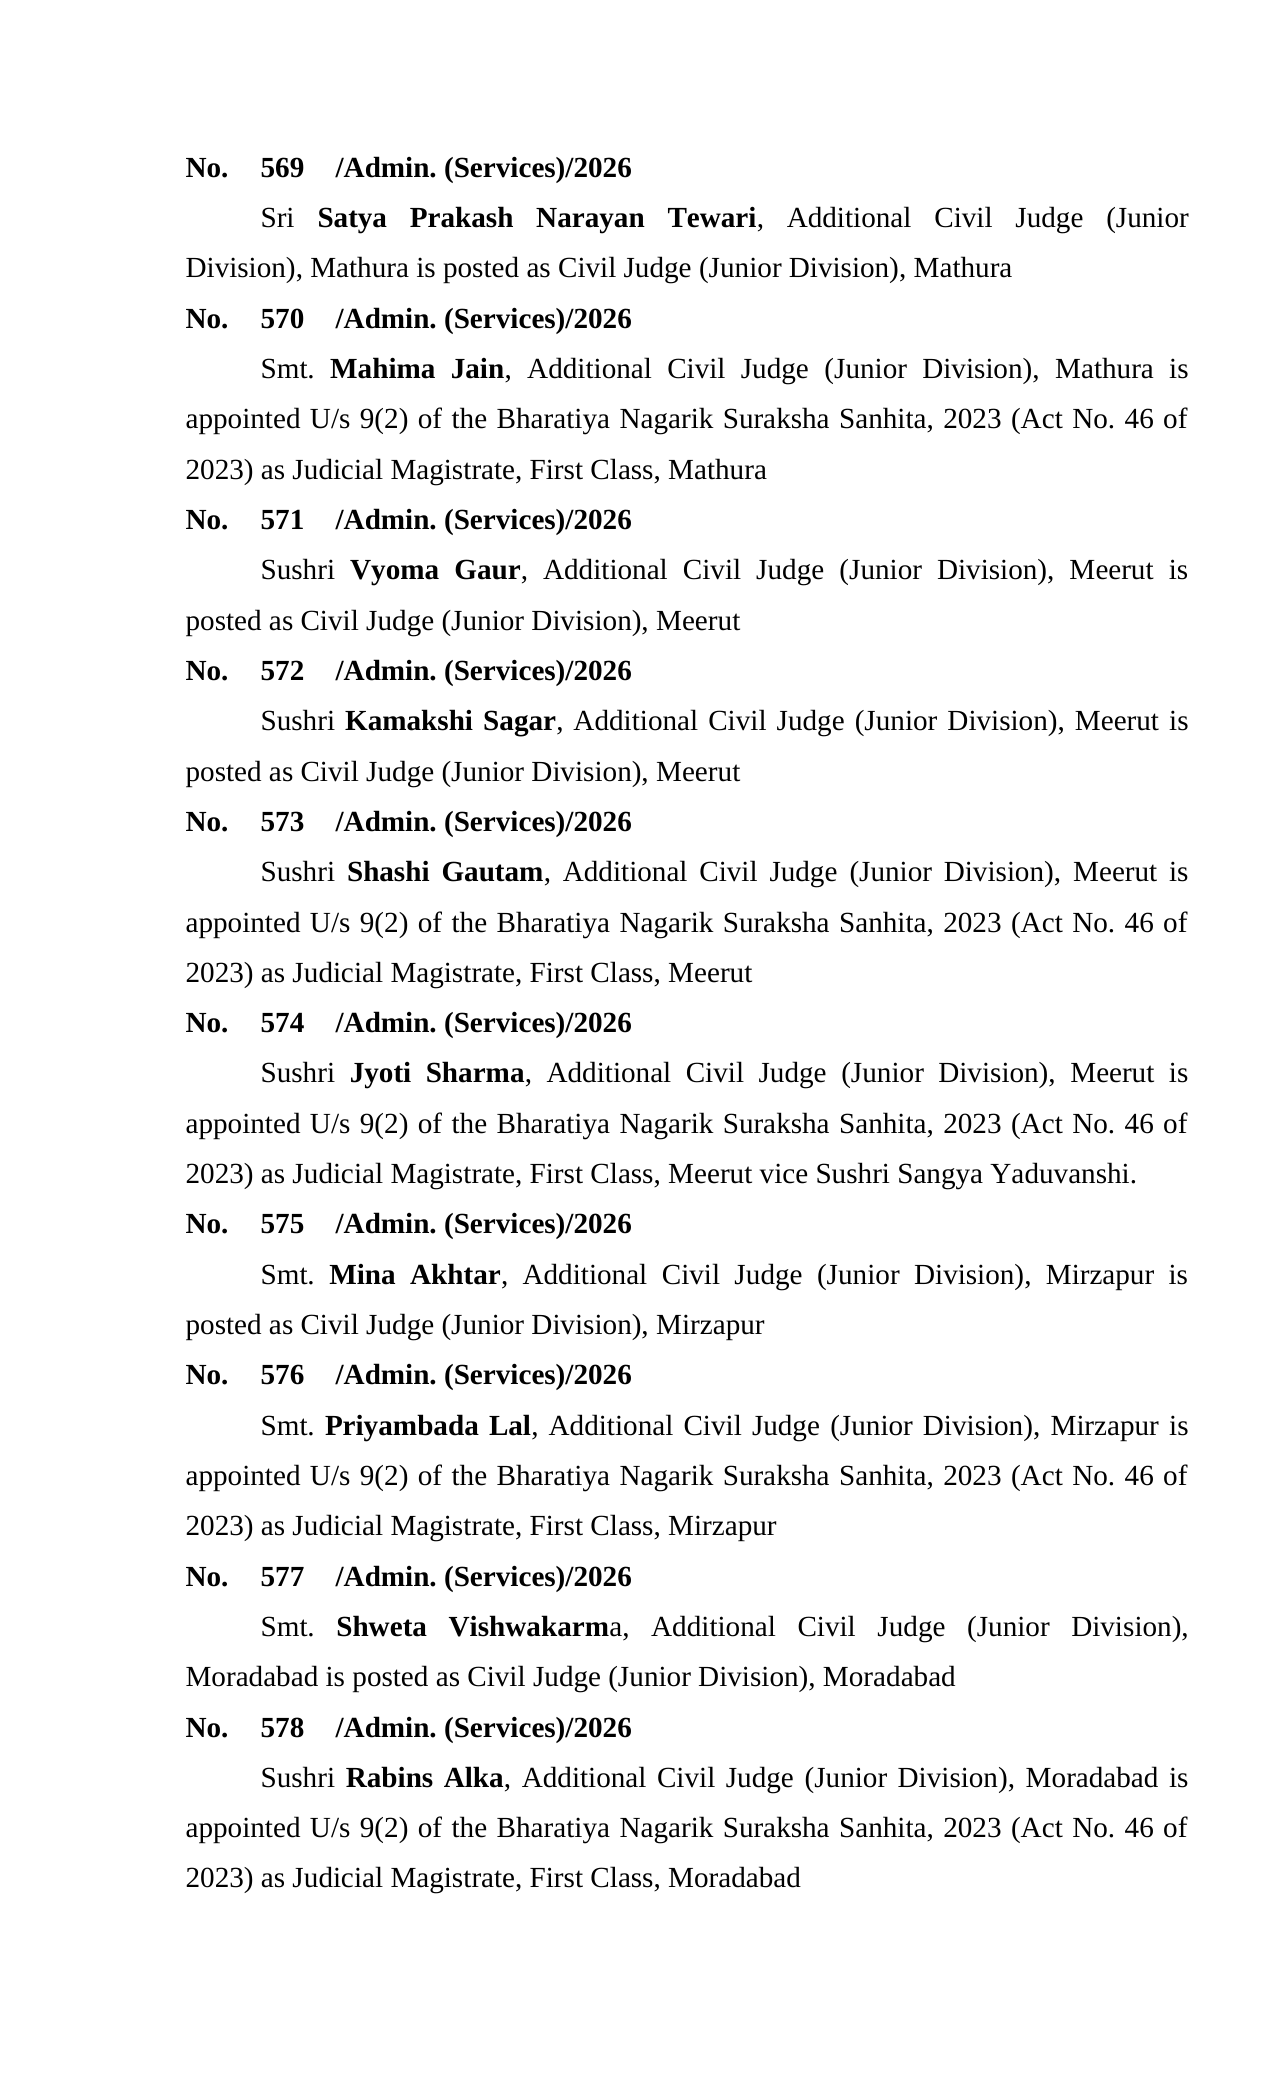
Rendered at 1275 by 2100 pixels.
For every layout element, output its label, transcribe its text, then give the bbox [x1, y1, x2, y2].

text Sushri Vyoma Gaur, Additional Civil Judge (Junior Division), Meerut is posted as Civil Judge (Junior Division), Meerut [185, 552, 1189, 636]
text Sri Satya Prakash Narayan Tewari, Additional Civil Judge (Junior Division), Mathura is posted as Civil Judge (Junior Division), Mathura [185, 200, 1189, 284]
text Smt. Mina Akhtar, Additional Civil Judge (Junior Division), Mirzapur is posted as Civil Judge (Junior Division), Mirzapur [185, 1257, 1189, 1341]
text No. 572 /Admin. (Services)/2026 [185, 653, 1189, 687]
text No. 571 /Admin. (Services)/2026 [185, 502, 1189, 536]
text No. 578 /Admin. (Services)/2026 [185, 1710, 1189, 1743]
text No. 570 /Admin. (Services)/2026 [185, 301, 1189, 334]
text Sushri Shashi Gautam, Additional Civil Judge (Junior Division), Meerut is appointed U/s 9(2) of the Bharatiya Nagarik Suraksha Sanhita, 2023 (Act No. 46 of 2023) as Judicial Magistrate, First Class, Meerut [185, 854, 1189, 988]
text Smt. Priyambada Lal, Additional Civil Judge (Junior Division), Mirzapur is appointed U/s 9(2) of the Bharatiya Nagarik Suraksha Sanhita, 2023 (Act No. 46 of 2023) as Judicial Magistrate, First Class, Mirzapur [185, 1408, 1189, 1542]
text No. 575 /Admin. (Services)/2026 [185, 1207, 1189, 1240]
text Sushri Kamakshi Sagar, Additional Civil Judge (Junior Division), Meerut is posted as Civil Judge (Junior Division), Meerut [185, 703, 1189, 787]
text No. 573 /Admin. (Services)/2026 [185, 804, 1189, 838]
text No. 569 /Admin. (Services)/2026 [185, 150, 1189, 183]
text Sushri Jyoti Sharma, Additional Civil Judge (Junior Division), Meerut is appointed U/s 9(2) of the Bharatiya Nagarik Suraksha Sanhita, 2023 (Act No. 46 of 2023) as Judicial Magistrate, First Class, Meerut vice Sushri Sangya Yaduvanshi. [185, 1056, 1189, 1190]
text Smt. Shweta Vishwakarma, Additional Civil Judge (Junior Division), Moradabad is posted as Civil Judge (Junior Division), Moradabad [185, 1609, 1189, 1693]
text No. 577 /Admin. (Services)/2026 [185, 1559, 1189, 1592]
text No. 576 /Admin. (Services)/2026 [185, 1357, 1189, 1391]
text Smt. Mahima Jain, Additional Civil Judge (Junior Division), Mathura is appointed U/s 9(2) of the Bharatiya Nagarik Suraksha Sanhita, 2023 (Act No. 46 of 2023) as Judicial Magistrate, First Class, Mathura [185, 351, 1189, 485]
text No. 574 /Admin. (Services)/2026 [185, 1005, 1189, 1039]
text Sushri Rabins Alka, Additional Civil Judge (Junior Division), Moradabad is appointed U/s 9(2) of the Bharatiya Nagarik Suraksha Sanhita, 2023 (Act No. 46 of 2023) as Judicial Magistrate, First Class, Moradabad [185, 1760, 1189, 1894]
